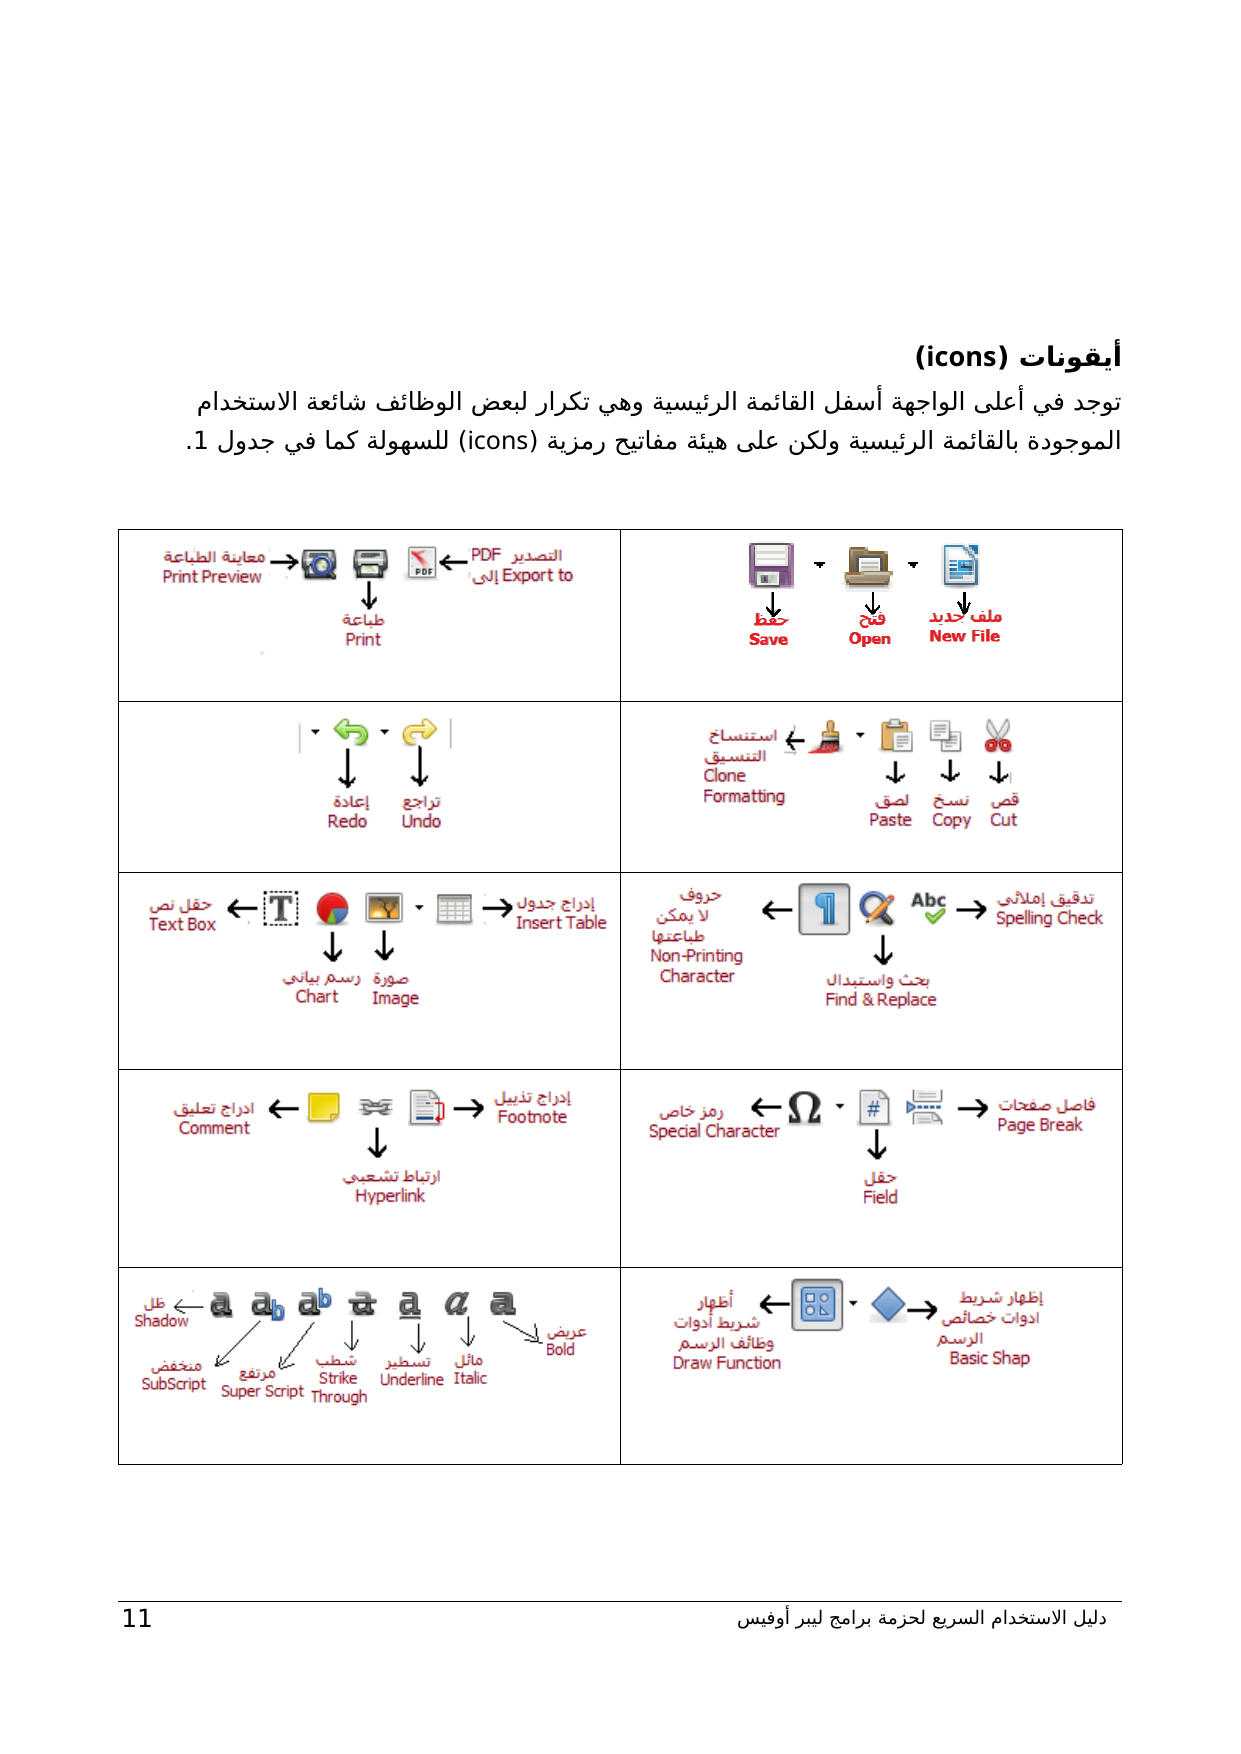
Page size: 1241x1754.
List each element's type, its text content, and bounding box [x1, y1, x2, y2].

picture [142, 882, 608, 1031]
picture [700, 711, 1054, 834]
table_cell [119, 702, 620, 872]
table_cell [119, 1268, 620, 1464]
table_cell [119, 873, 620, 1069]
picture [296, 711, 454, 834]
picture [130, 1278, 603, 1414]
table_cell [621, 702, 1122, 872]
subtitle أيقونات (icons) [118, 338, 1122, 375]
picture [644, 1079, 1110, 1229]
picture [166, 1079, 584, 1229]
table_cell [119, 1070, 620, 1267]
table_header [621, 530, 1122, 701]
picture [742, 539, 1013, 663]
table_cell [621, 873, 1122, 1069]
picture [668, 1277, 1086, 1426]
table_cell [621, 1070, 1122, 1267]
text توجد في أعلى الواجهة أسفل القائمة الرئيسية وهي تكرار لبعض الوظائف شائعة الاستخدام الموجودة بالقائمة الرئيسية ولكن على هيئة مفاتيح رمزية (icons) للسهولة كما في جدول 1. [118, 387, 1122, 456]
table_cell [621, 1268, 1122, 1464]
table_header [119, 530, 620, 701]
picture [161, 539, 590, 660]
picture [644, 882, 1110, 1031]
